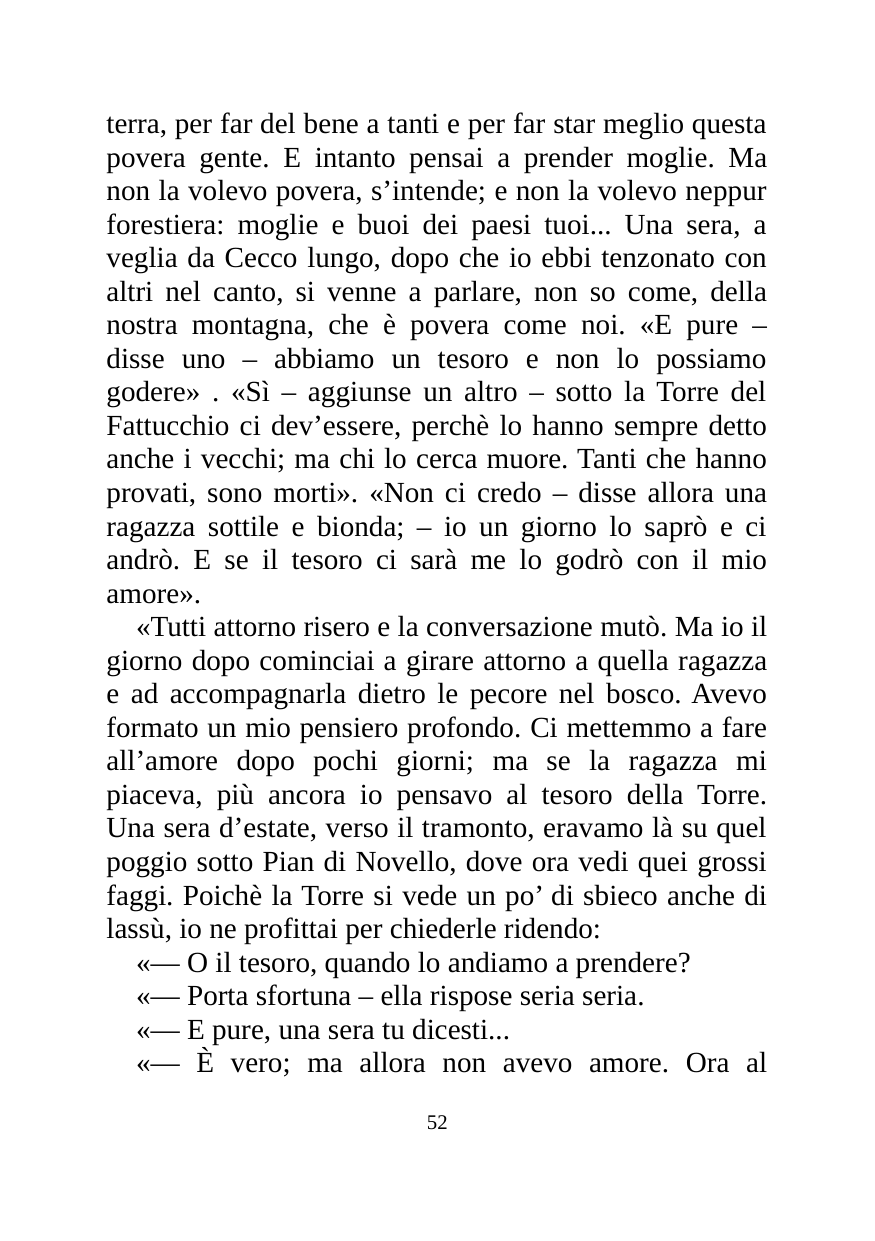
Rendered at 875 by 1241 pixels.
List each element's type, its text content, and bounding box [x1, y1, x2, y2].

text «— E pure, una sera tu dicesti... [106, 1012, 768, 1045]
text terra, per far del bene a tanti e per far star meglio questa povera gente. E intanto pensai a prender moglie. Ma non la volevo povera, s’intende; e non la volevo neppur forestiera: moglie e buoi dei paesi tuoi... Una sera, a veglia da Cecco lungo, dopo che io ebbi tenzonato con altri nel canto, si venne a parlare, non so come, della nostra montagna, che è povera come noi. «E pure – disse uno – abbiamo un tesoro e non lo possiamo godere» . «Sì – aggiunse un altro – sotto la Torre del Fattucchio ci dev’essere, perchè lo hanno sempre detto anche i vecchi; ma chi lo cerca muore. Tanti che hanno provati, sono morti». «Non ci credo – disse allora una ragazza sottile e bionda; – io un giorno lo saprò e ci andrò. E se il tesoro ci sarà me lo godrò con il mio amore». [106, 106, 768, 609]
text «— Porta sfortuna – ella rispose seria seria. [106, 978, 768, 1012]
text «— O il tesoro, quando lo andiamo a prendere? [106, 945, 768, 978]
text «Tutti attorno risero e la conversazione mutò. Ma io il giorno dopo cominciai a girare attorno a quella ragazza e ad accompagnarla dietro le pecore nel bosco. Avevo formato un mio pensiero profondo. Ci mettemmo a fare all’amore dopo pochi giorni; ma se la ragazza mi piaceva, più ancora io pensavo al tesoro della Torre. Una sera d’estate, verso il tramonto, eravamo là su quel poggio sotto Pian di Novello, dove ora vedi quei grossi faggi. Poichè la Torre si vede un po’ di sbieco anche di lassù, io ne profittai per chiederle ridendo: [106, 609, 768, 945]
text «— È vero; ma allora non avevo amore. Ora al [106, 1045, 768, 1079]
